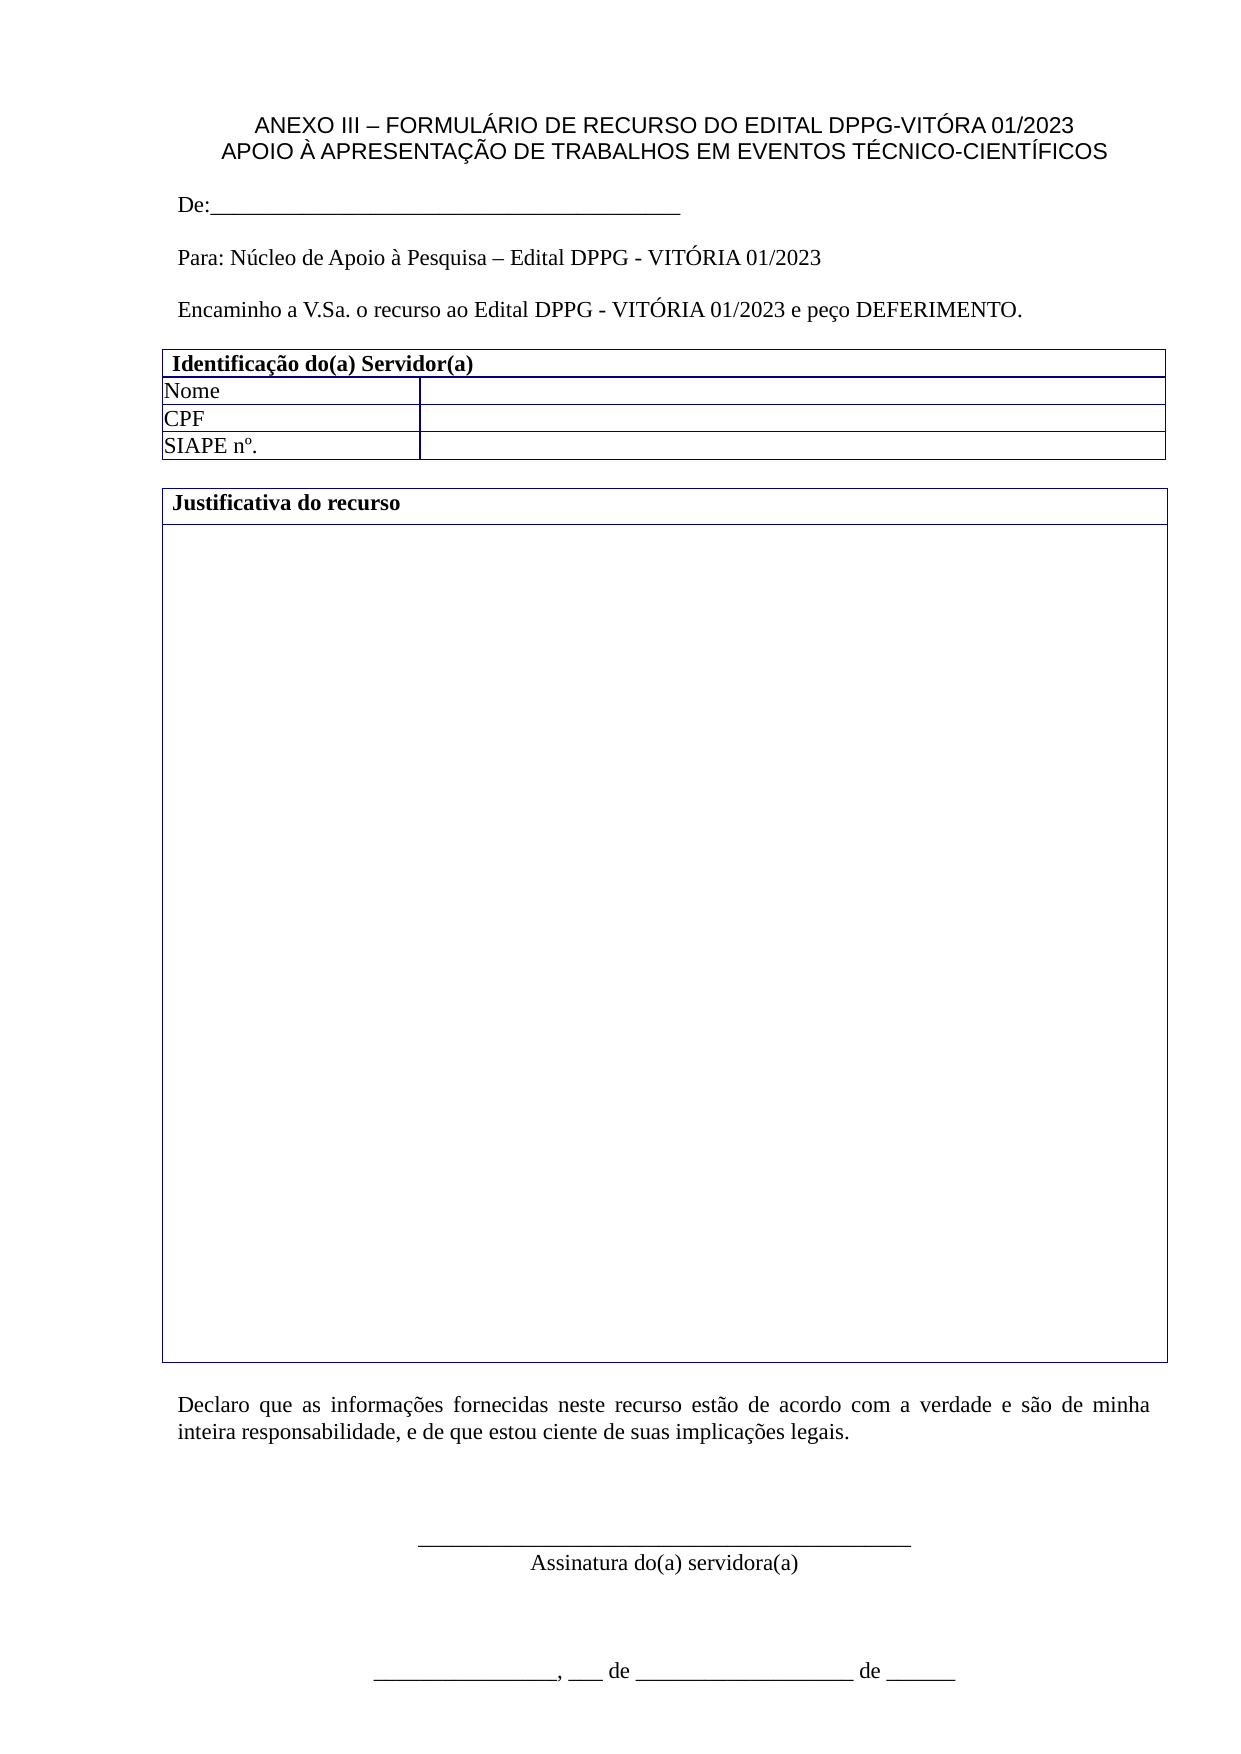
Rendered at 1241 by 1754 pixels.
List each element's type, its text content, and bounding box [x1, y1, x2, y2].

text De:_________________________________________ [177, 191, 1152, 217]
table_cell Nome [163, 378, 419, 404]
text APOIO À APRESENTAÇÃO DE TRABALHOS EM EVENTOS TÉCNICO-CIENTÍFICOS [177, 138, 1152, 164]
text ________________, ___ de ___________________ de ______ [177, 1657, 1152, 1684]
text Encaminho a V.Sa. o recurso ao Edital DPPG - VITÓRIA 01/2023 e peço DEFERIMENTO. [177, 296, 1152, 323]
table_cell SIAPE nº. [163, 432, 419, 458]
text Para: Núcleo de Apoio à Pesquisa – Edital DPPG - VITÓRIA 01/2023 [177, 243, 1152, 270]
text ___________________________________________ [177, 1523, 1152, 1549]
table_header Justificativa do recurso [163, 489, 1167, 524]
table_cell [421, 378, 1165, 404]
table_header Identificação do(a) Servidor(a) [163, 350, 1165, 376]
table_cell CPF [163, 405, 419, 431]
table_cell [421, 432, 1165, 458]
table_cell [421, 405, 1165, 431]
text ANEXO III – FORMULÁRIO DE RECURSO DO EDITAL DPPG-VITÓRA 01/2023 [177, 112, 1152, 138]
text Assinatura do(a) servidora(a) [177, 1549, 1152, 1576]
text Declaro que as informações fornecidas neste recurso estão de acordo com a verdade e são de minha inteira responsabilidade, e de que estou ciente de suas implicações legais. [177, 1391, 1152, 1444]
table_cell [163, 525, 1167, 1362]
